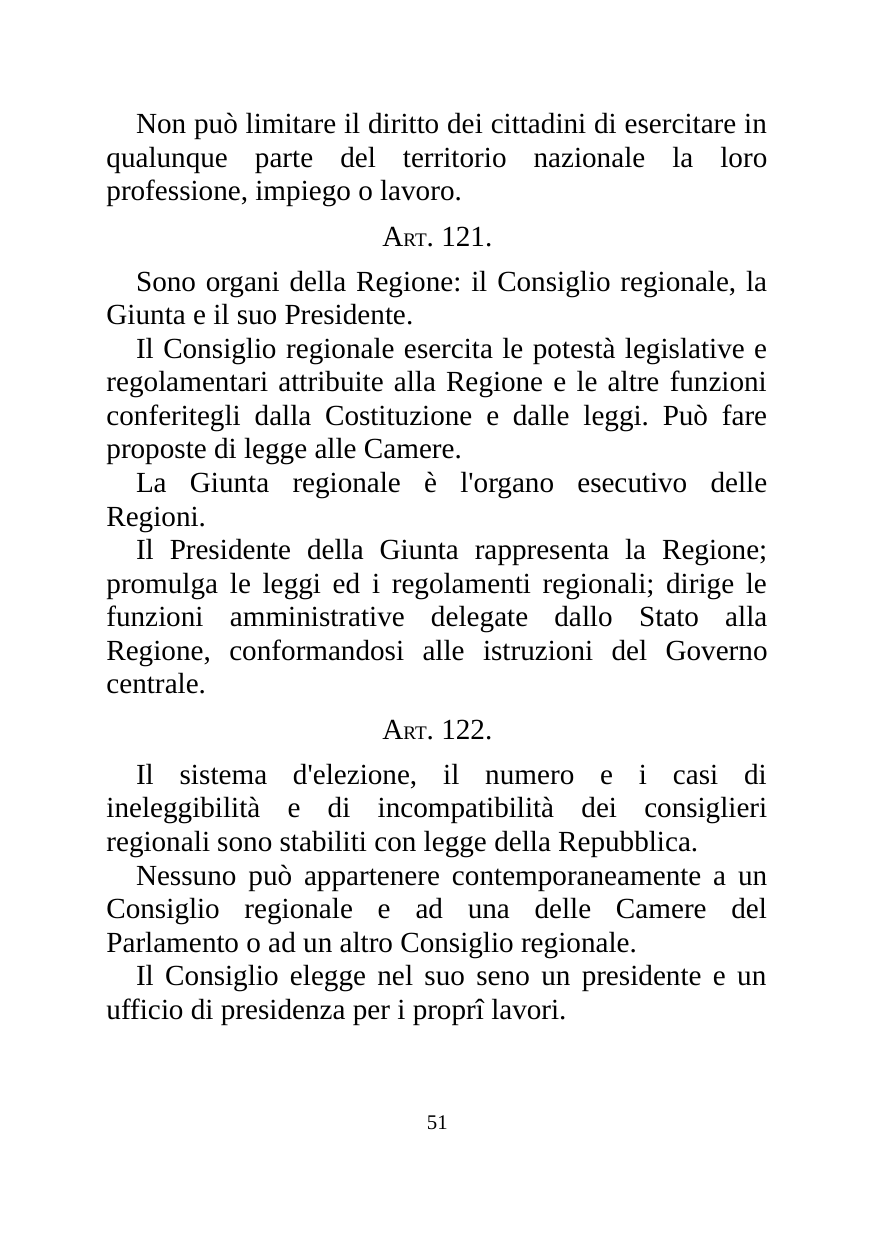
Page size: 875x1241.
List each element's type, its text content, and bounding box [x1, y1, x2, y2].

text Il Presidente della Giunta rappresenta la Regione; promulga le leggi ed i regolamenti regionali; dirige le funzioni amministrative delegate dallo Stato alla Regione, conformandosi alle istruzioni del Governo centrale. [106, 532, 768, 700]
text La Giunta regionale è l'organo esecutivo delle Regioni. [106, 465, 768, 532]
text Sono organi della Regione: il Consiglio regionale, la Giunta e il suo Presidente. [106, 264, 768, 331]
text Art. 122. [106, 712, 768, 745]
text Nessuno può appartenere contemporaneamente a un Consiglio regionale e ad una delle Camere del Parlamento o ad un altro Consiglio regionale. [106, 858, 768, 958]
text Il Consiglio elegge nel suo seno un presidente e un ufficio di presidenza per i proprî lavori. [106, 958, 768, 1025]
text Art. 121. [106, 219, 768, 252]
text Non può limitare il diritto dei cittadini di esercitare in qualunque parte del territorio nazionale la loro professione, impiego o lavoro. [106, 106, 768, 207]
text Il sistema d'elezione, il numero e i casi di ineleggibilità e di incompatibilità dei consiglieri regionali sono stabiliti con legge della Repubblica. [106, 757, 768, 858]
text Il Consiglio regionale esercita le potestà legislative e regolamentari attribuite alla Regione e le altre funzioni conferitegli dalla Costituzione e dalle leggi. Può fare proposte di legge alle Camere. [106, 331, 768, 465]
